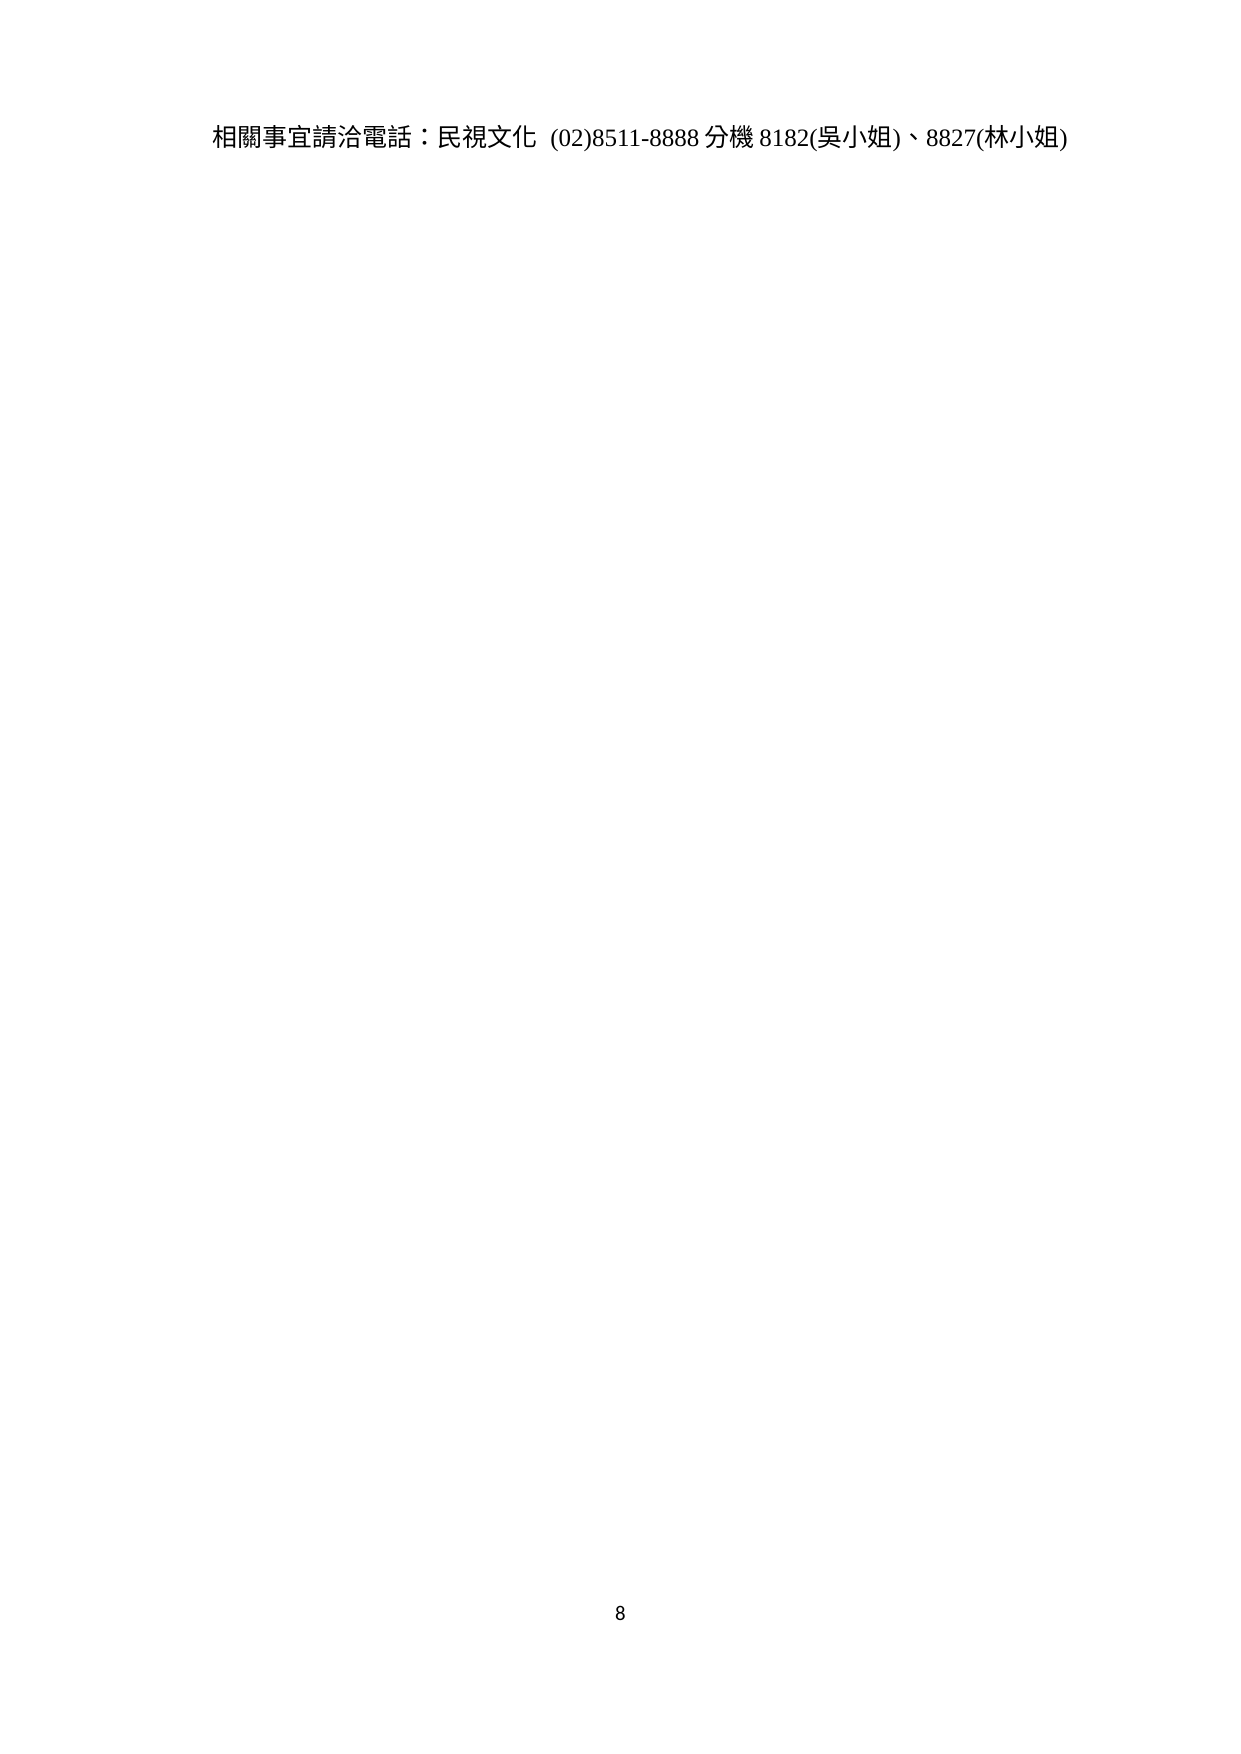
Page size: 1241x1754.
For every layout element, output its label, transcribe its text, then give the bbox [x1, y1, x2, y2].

text 相關事宜請洽電話：民視文化 (02)8511-8888分機8182(吳小姐)、8827(林小姐) [213, 94, 1087, 157]
